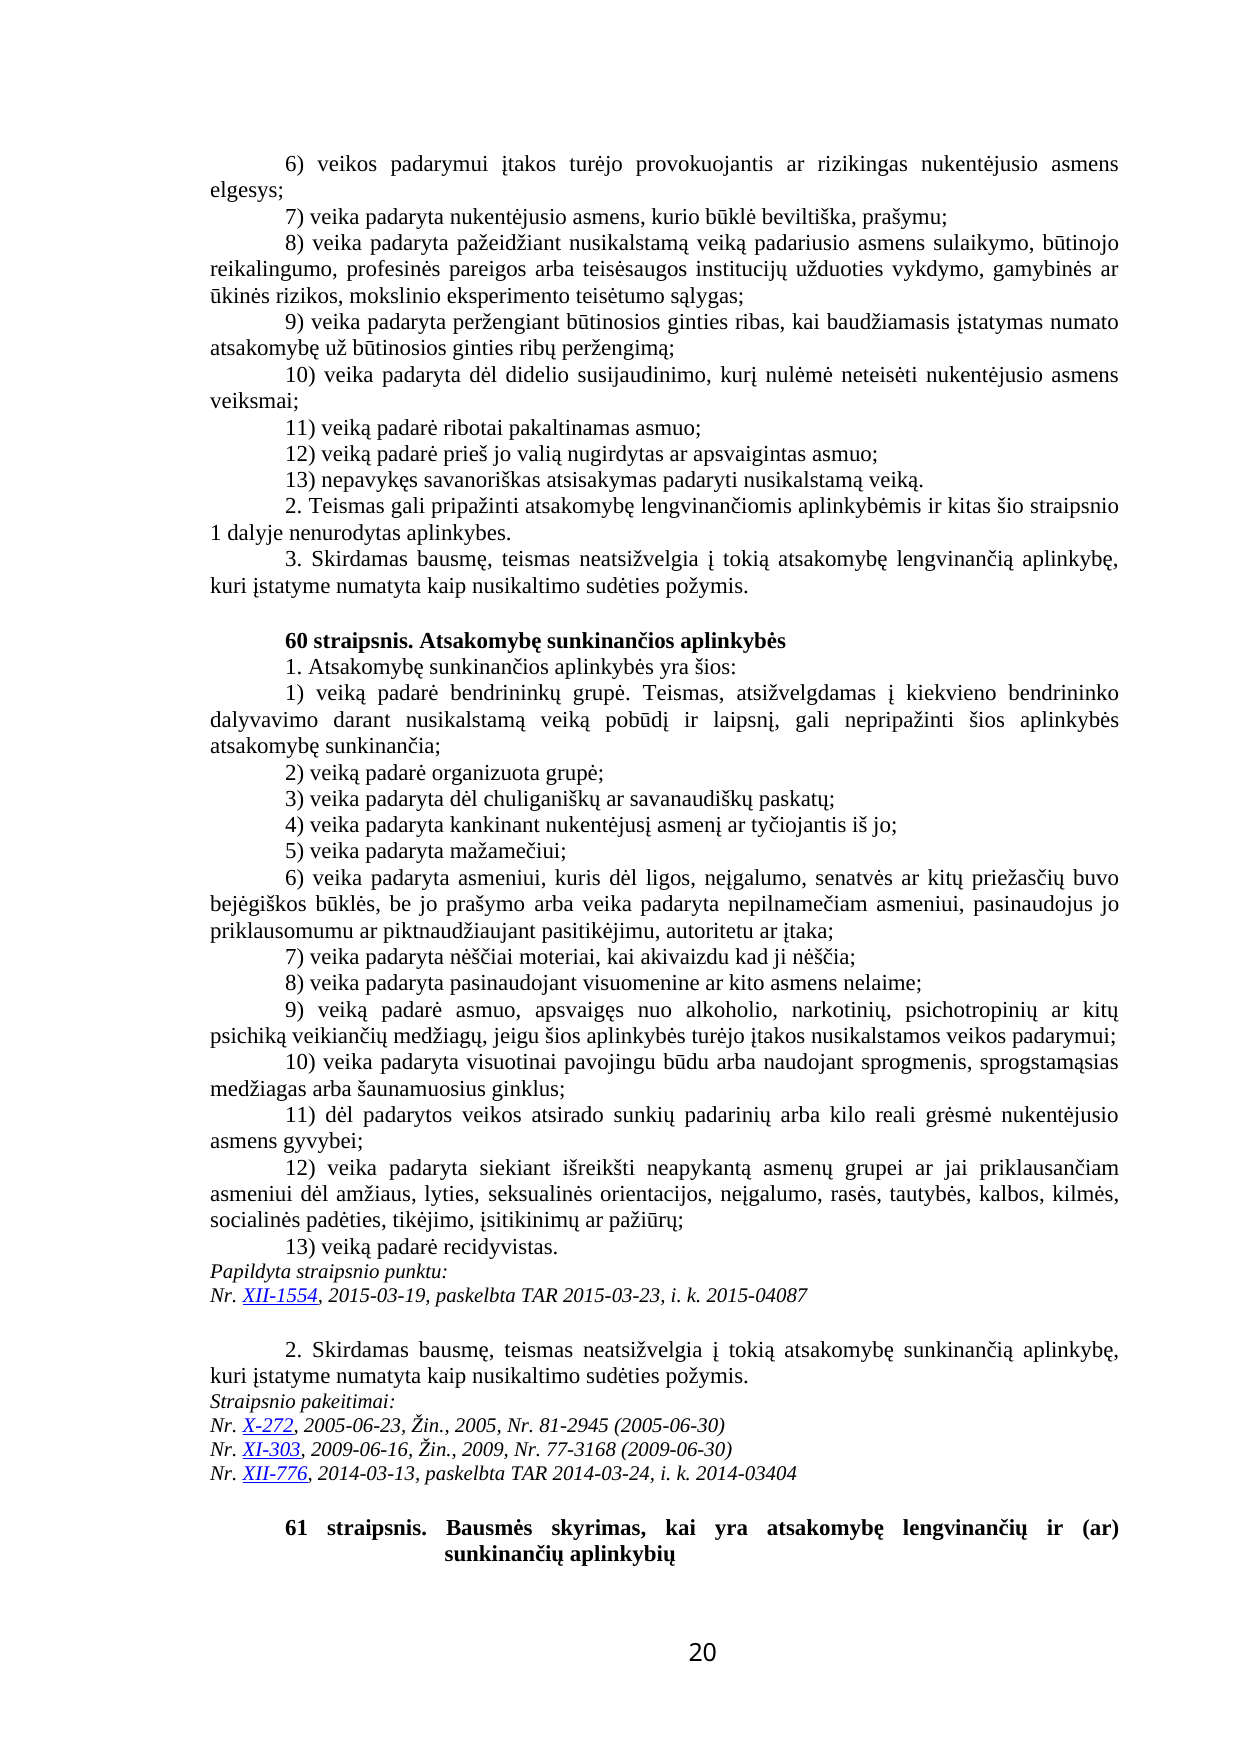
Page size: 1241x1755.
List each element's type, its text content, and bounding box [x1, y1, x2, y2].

text 12) veiką padarė prieš jo valią nugirdytas ar apsvaigintas asmuo; [210, 440, 1120, 466]
text 60 straipsnis. Atsakomybę sunkinančios aplinkybės [210, 627, 1120, 653]
text 6) veikos padarymui įtakos turėjo provokuojantis ar rizikingas nukentėjusio asmens elgesys; [210, 150, 1120, 203]
text 8) veika padaryta pasinaudojant visuomenine ar kito asmens nelaime; [210, 969, 1120, 996]
text 13) nepavykęs savanoriškas atsisakymas padaryti nusikalstamą veiką. [210, 466, 1120, 493]
text Nr. XI-303, 2009-06-16, Žin., 2009, Nr. 77-3168 (2009-06-30) [210, 1437, 1120, 1461]
text 9) veiką padarė asmuo, apsvaigęs nuo alkoholio, narkotinių, psichotropinių ar kitų psichiką veikiančių medžiagų, jeigu šios aplinkybės turėjo įtakos nusikalstamos veikos padarymui; [210, 996, 1120, 1048]
text 9) veika padaryta peržengiant būtinosios ginties ribas, kai baudžiamasis įstatymas numato atsakomybę už būtinosios ginties ribų peržengimą; [210, 308, 1120, 361]
text 12) veika padaryta siekiant išreikšti neapykantą asmenų grupei ar jai priklausančiam asmeniui dėl amžiaus, lyties, seksualinės orientacijos, neįgalumo, rasės, tautybės, kalbos, kilmės, socialinės padėties, tikėjimo, įsitikinimų ar pažiūrų; [210, 1154, 1120, 1233]
text Straipsnio pakeitimai: [210, 1389, 1120, 1413]
text 3) veika padaryta dėl chuliganiškų ar savanaudiškų paskatų; [210, 785, 1120, 811]
text 1) veiką padarė bendrininkų grupė. Teismas, atsižvelgdamas į kiekvieno bendrininko dalyvavimo darant nusikalstamą veiką pobūdį ir laipsnį, gali nepripažinti šios aplinkybės atsakomybę sunkinančia; [210, 679, 1120, 758]
text 11) dėl padarytos veikos atsirado sunkių padarinių arba kilo reali grėsmė nukentėjusio asmens gyvybei; [210, 1101, 1120, 1154]
text 2) veiką padarė organizuota grupė; [210, 758, 1120, 785]
text 3. Skirdamas bausmę, teismas neatsižvelgia į tokią atsakomybę lengvinančią aplinkybę, kuri įstatyme numatyta kaip nusikaltimo sudėties požymis. [210, 545, 1120, 598]
text 5) veika padaryta mažamečiui; [210, 838, 1120, 864]
text 6) veika padaryta asmeniui, kuris dėl ligos, neįgalumo, senatvės ar kitų priežasčių buvo bejėgiškos būklės, be jo prašymo arba veika padaryta nepilnamečiam asmeniui, pasinaudojus jo priklausomumu ar piktnaudžiaujant pasitikėjimu, autoritetu ar įtaka; [210, 864, 1120, 943]
text 8) veika padaryta pažeidžiant nusikalstamą veiką padariusio asmens sulaikymo, būtinojo reikalingumo, profesinės pareigos arba teisėsaugos institucijų užduoties vykdymo, gamybinės ar ūkinės rizikos, mokslinio eksperimento teisėtumo sąlygas; [210, 229, 1120, 308]
text 13) veiką padarė recidyvistas. [210, 1233, 1120, 1259]
text 11) veiką padarė ribotai pakaltinamas asmuo; [210, 413, 1120, 440]
text 4) veika padaryta kankinant nukentėjusį asmenį ar tyčiojantis iš jo; [210, 811, 1120, 838]
text 2. Skirdamas bausmę, teismas neatsižvelgia į tokią atsakomybę sunkinančią aplinkybę, kuri įstatyme numatyta kaip nusikaltimo sudėties požymis. [210, 1336, 1120, 1389]
text Nr. XII-1554, 2015-03-19, paskelbta TAR 2015-03-23, i. k. 2015-04087 [210, 1283, 1120, 1307]
text 2. Teismas gali pripažinti atsakomybę lengvinančiomis aplinkybėmis ir kitas šio straipsnio 1 dalyje nenurodytas aplinkybes. [210, 493, 1120, 545]
text 1. Atsakomybę sunkinančios aplinkybės yra šios: [210, 653, 1120, 679]
text Nr. XII-776, 2014-03-13, paskelbta TAR 2014-03-24, i. k. 2014-03404 [210, 1461, 1120, 1485]
text Papildyta straipsnio punktu: [210, 1259, 1120, 1283]
text 7) veika padaryta nukentėjusio asmens, kurio būklė beviltiška, prašymu; [210, 203, 1120, 229]
text 7) veika padaryta nėščiai moteriai, kai akivaizdu kad ji nėščia; [210, 943, 1120, 969]
text Nr. X-272, 2005-06-23, Žin., 2005, Nr. 81-2945 (2005-06-30) [210, 1413, 1120, 1437]
text 10) veika padaryta visuotinai pavojingu būdu arba naudojant sprogmenis, sprogstamąsias medžiagas arba šaunamuosius ginklus; [210, 1048, 1120, 1101]
text 10) veika padaryta dėl didelio susijaudinimo, kurį nulėmė neteisėti nukentėjusio asmens veiksmai; [210, 361, 1120, 413]
text 61 straipsnis. Bausmės skyrimas, kai yra atsakomybę lengvinančių ir (ar) sunkinančių aplinkybių [285, 1514, 1120, 1567]
